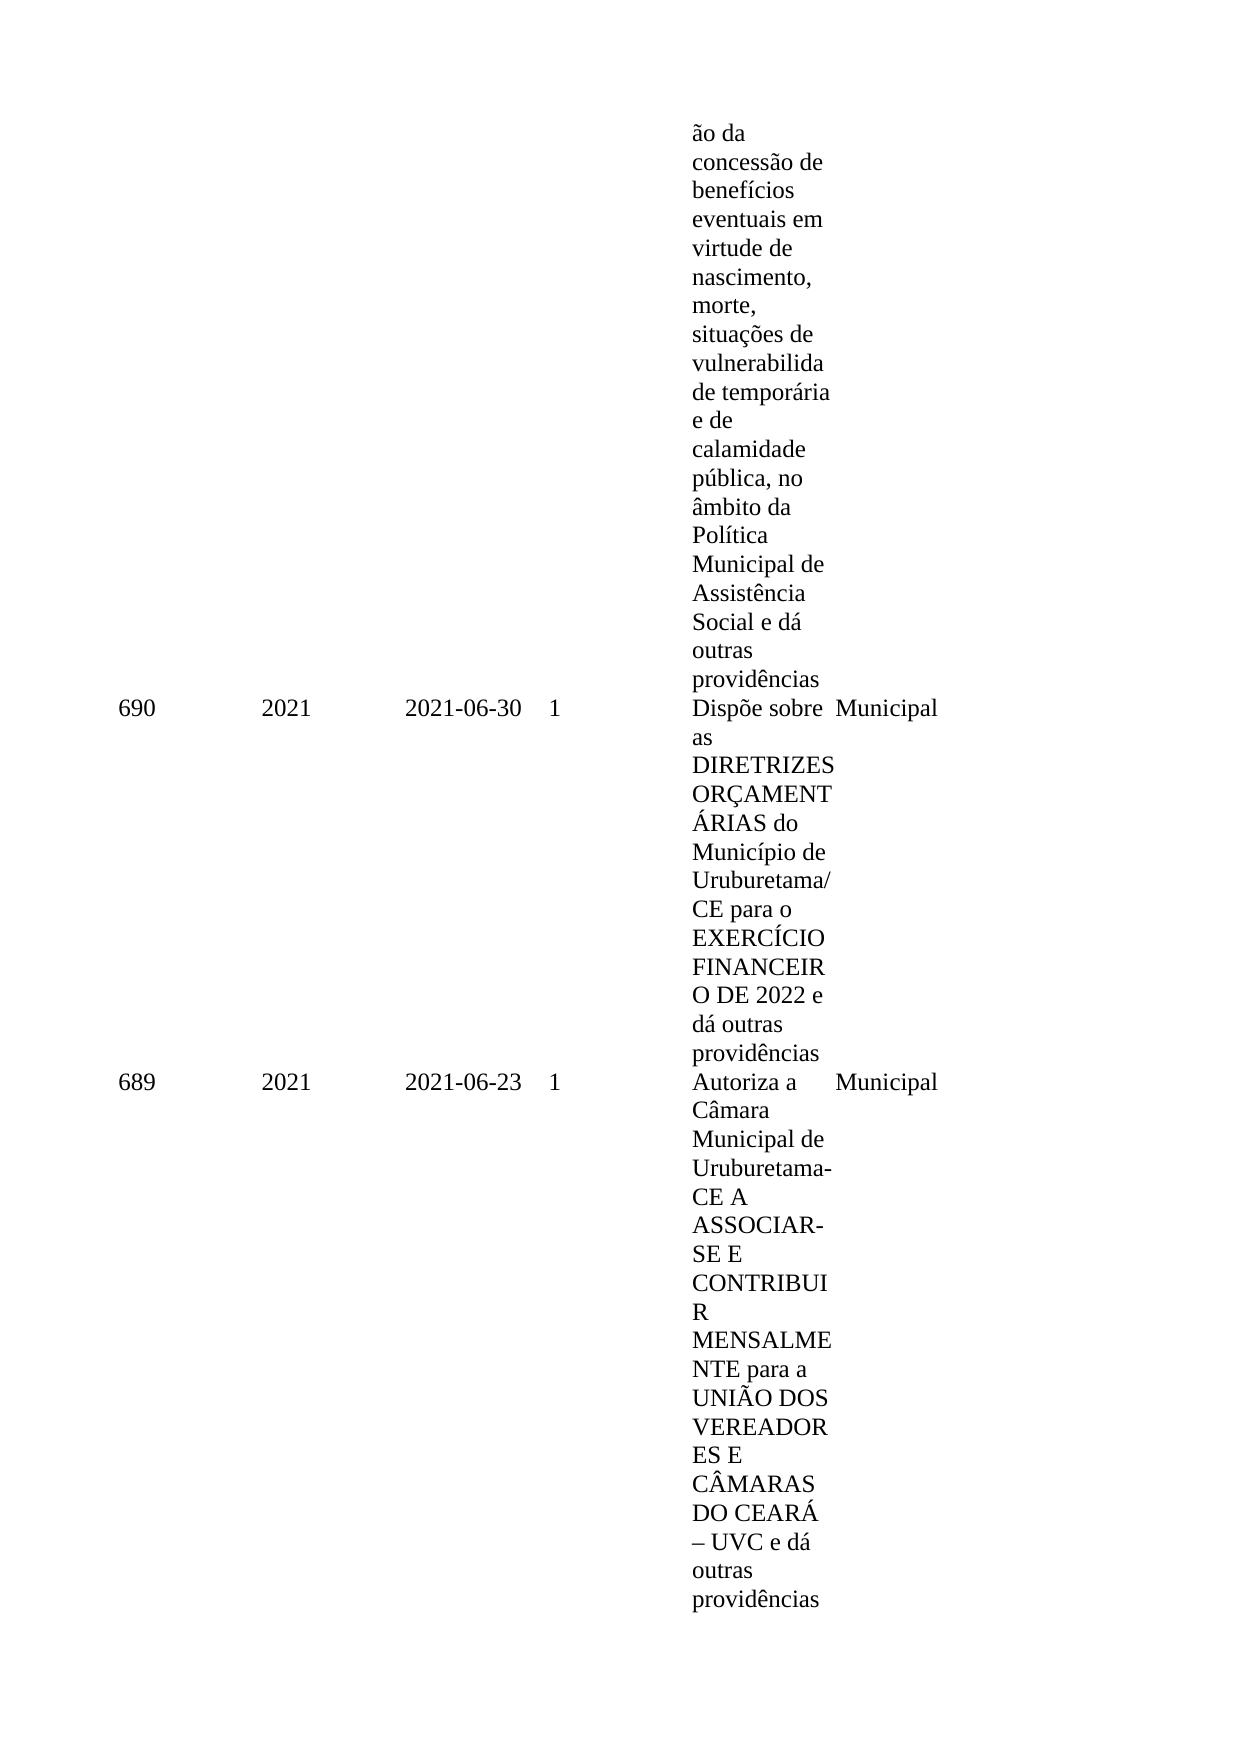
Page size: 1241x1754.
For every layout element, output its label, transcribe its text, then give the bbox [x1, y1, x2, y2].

table_cell [979, 118, 1122, 693]
table_cell 2021 [261, 1067, 405, 1613]
table_cell [548, 118, 692, 693]
table_cell 2021 [261, 693, 405, 1067]
table_cell Municipal [835, 693, 979, 1067]
table_cell ão da concessão de benefícios eventuais em virtude de nascimento, morte, situações de vulnerabilidade temporária e de calamidade pública, no âmbito da Política Municipal de Assistência Social e dá outras providências [692, 118, 835, 693]
table_cell [261, 118, 405, 693]
table_cell Dispõe sobre as DIRETRIZES ORÇAMENTÁRIAS do Município de Uruburetama/CE para o EXERCÍCIO FINANCEIRO DE 2022 e dá outras providências [692, 693, 835, 1067]
table_cell 2021-06-30 [405, 693, 548, 1067]
table_cell [835, 118, 979, 693]
table_cell [118, 118, 261, 693]
table_cell Municipal [835, 1067, 979, 1613]
table_cell Autoriza a Câmara Municipal de Uruburetama-CE A ASSOCIAR-SE E CONTRIBUIR MENSALMENTE para a UNIÃO DOS VEREADORES E CÂMARAS DO CEARÁ – UVC e dá outras providências [692, 1067, 835, 1613]
table_cell 1 [548, 1067, 692, 1613]
table_cell 1 [548, 693, 692, 1067]
table_cell [405, 118, 548, 693]
table_cell [979, 1067, 1122, 1613]
table_cell 689 [118, 1067, 261, 1613]
table_cell 2021-06-23 [405, 1067, 548, 1613]
table_cell 690 [118, 693, 261, 1067]
table_cell [979, 693, 1122, 1067]
